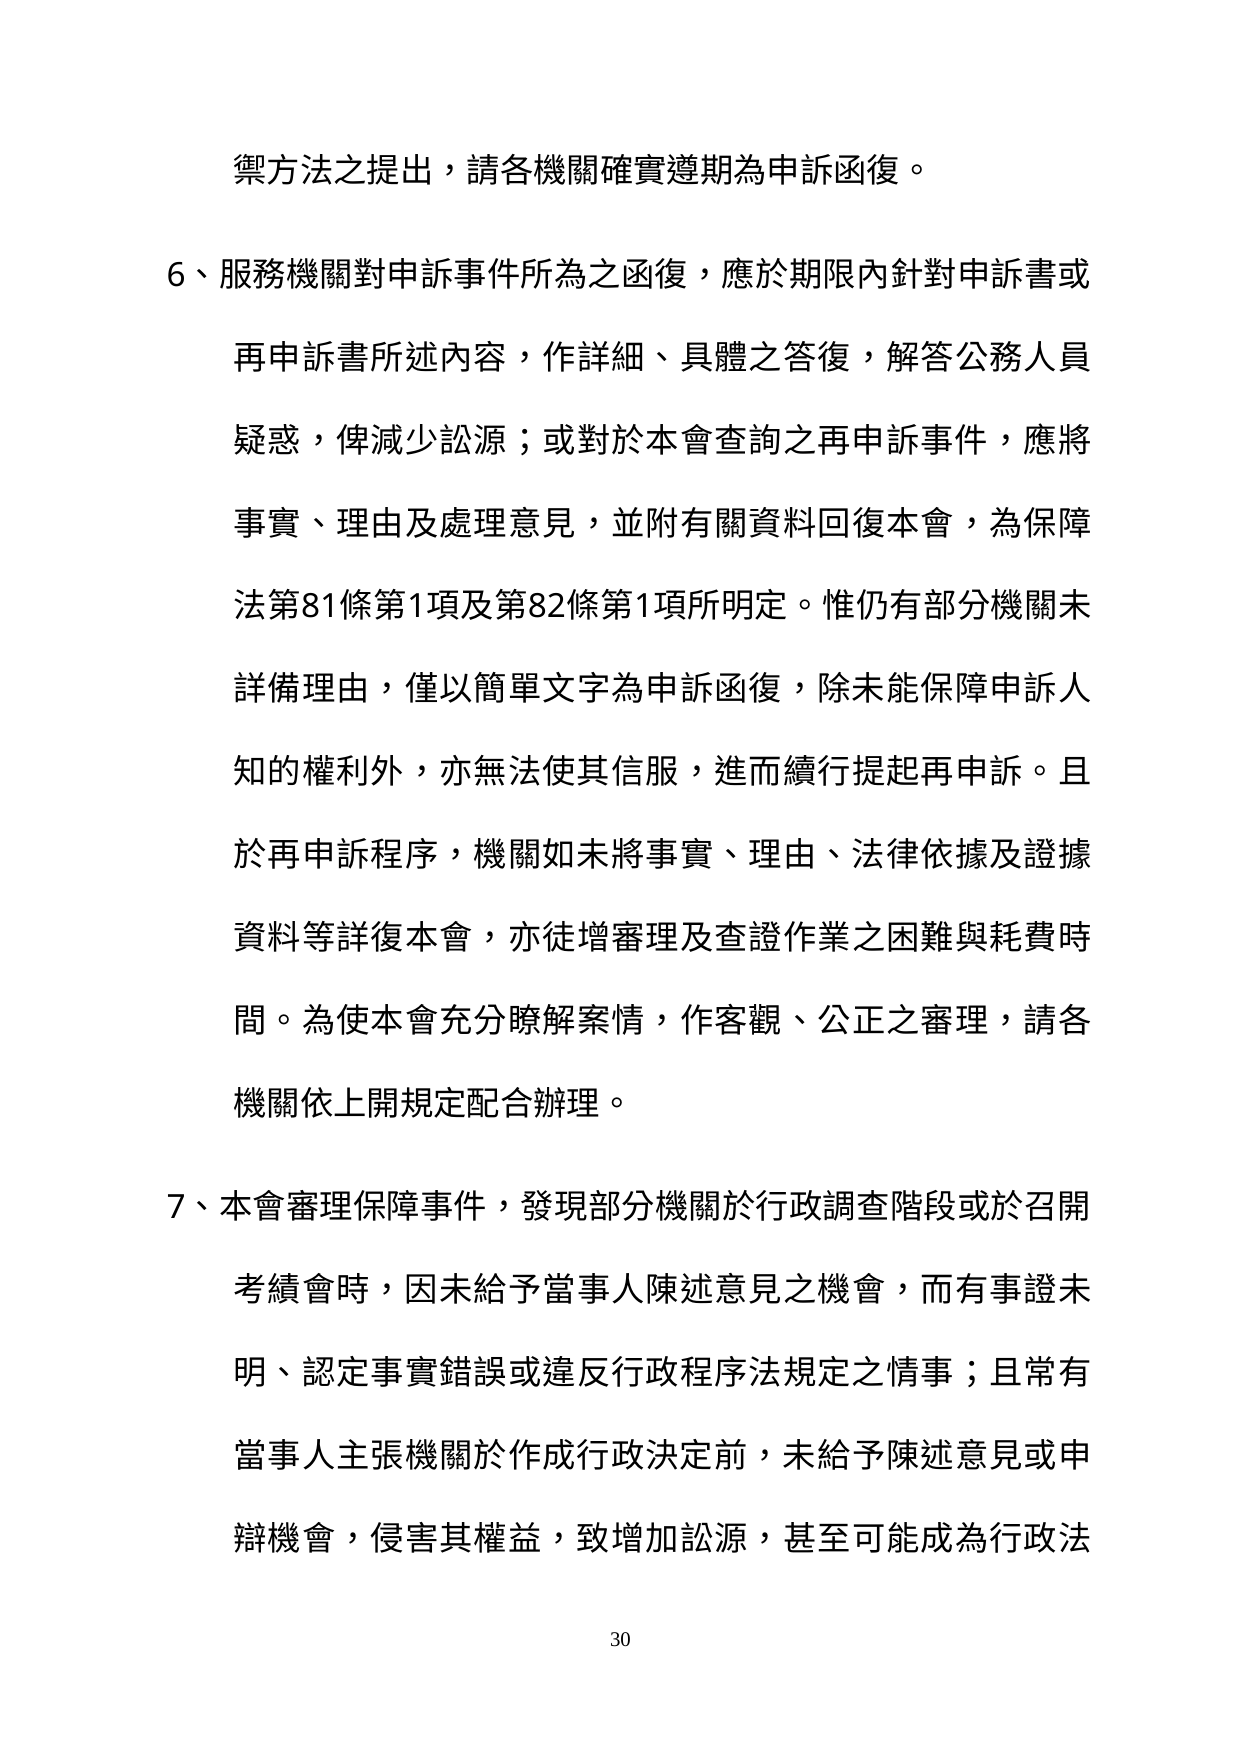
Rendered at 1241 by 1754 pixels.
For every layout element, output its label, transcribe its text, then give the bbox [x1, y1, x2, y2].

list 禦方法之提出，請各機關確實遵期為申訴函復。 [166, 127, 1092, 209]
list 服務機關對申訴事件所為之函復，應於期限內針對申訴書或再申訴書所述內容，作詳細、具體之答復，解答公務人員疑惑，俾減少訟源；或對於本會查詢之再申訴事件，應將事實、理由及處理意見，並附有關資料回復本會，為保障法第81條第1項及第82條第1項所明定。惟仍有部分機關未詳備理由，僅以簡單文字為申訴函復，除未能保障申訴人知的權利外，亦無法使其信服，進而續行提起再申訴。且於再申訴程序，機關如未將事實、理由、法律依據及證據資料等詳復本會，亦徒增審理及查證作業之困難與耗費時間。為使本會充分瞭解案情，作客觀、公正之審理，請各機關依上開規定配合辦理。 [166, 230, 1092, 1142]
list 本會審理保障事件，發現部分機關於行政調查階段或於召開考績會時，因未給予當事人陳述意見之機會，而有事證未明、認定事實錯誤或違反行政程序法規定之情事；且常有當事人主張機關於作成行政決定前，未給予陳述意見或申辯機會，侵害其權益，致增加訟源，甚至可能成為行政法 [166, 1163, 1092, 1578]
